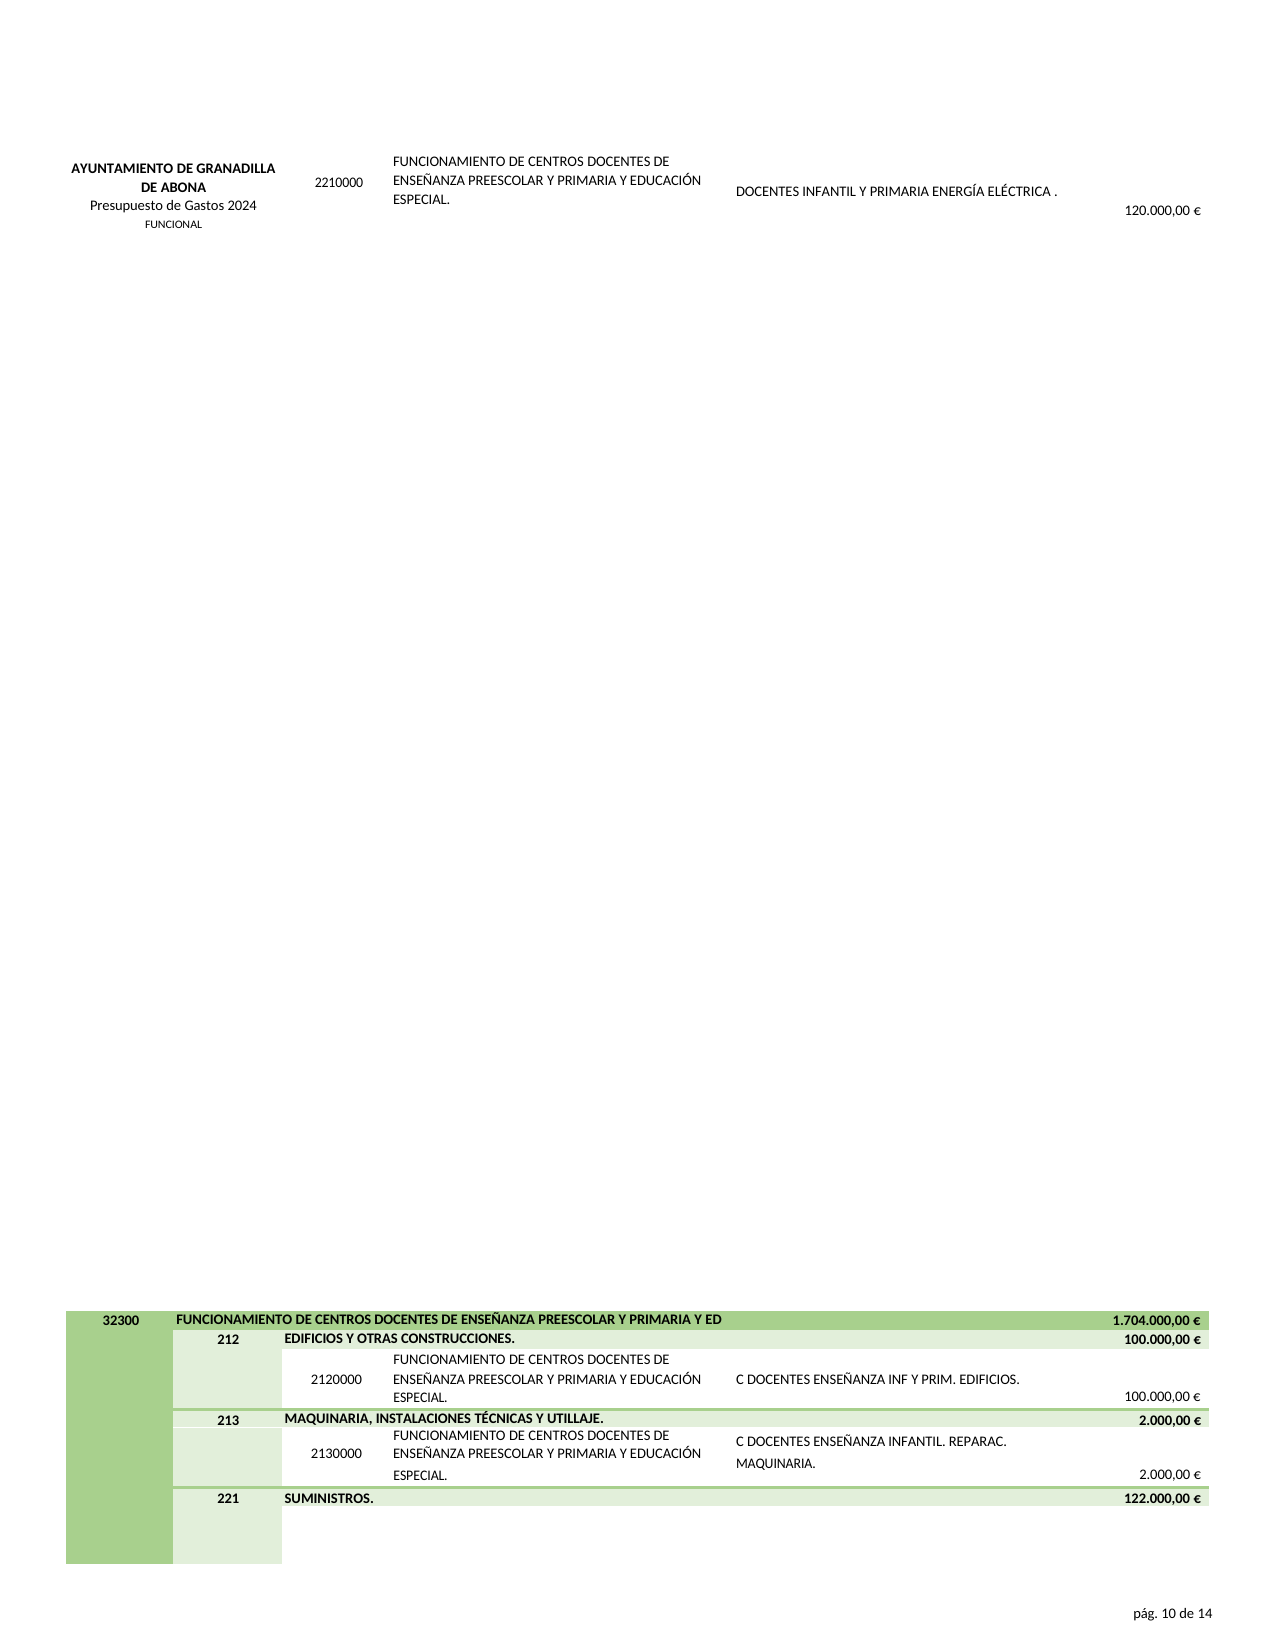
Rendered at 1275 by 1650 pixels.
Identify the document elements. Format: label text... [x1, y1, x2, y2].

table_cell [173, 1506, 282, 1564]
table_cell FUNCIONAMIENTO DE CENTROS DOCENTES DE 2130000 ENSEÑANZA PREESCOLAR Y PRIMARIA Y EDUCACIÓN C DOCENTES ENSEÑANZA INFANTIL. REPARAC. ESPECIAL. MAQUINARIA. 2.000,00 € [282, 1428, 1209, 1486]
text FUNCIONAMIENTO DE CENTROS DOCENTES DE ENSEÑANZA PREESCOLAR Y PRIMARIA Y EDUCACIÓN ESPECIAL. [393, 152, 708, 208]
table_cell 212 EDIFICIOS Y OTRAS CONSTRUCCIONES. 100.000,00 € [173, 1330, 1209, 1349]
table_cell [173, 1428, 282, 1486]
table_cell 221 SUMINISTROS. 122.000,00 € [173, 1489, 1209, 1506]
text 120.000,00 € [1124, 201, 1225, 219]
table_cell [66, 1330, 173, 1564]
table_cell [173, 1349, 282, 1408]
text [54, 173, 68, 191]
table_header 32300 FUNCIONAMIENTO DE CENTROS DOCENTES DE ENSEÑANZA PREESCOLAR Y PRIMARIA Y ED 1.704.000,00 € [66, 1311, 1209, 1330]
table_cell [282, 1506, 1209, 1564]
text DOCENTES INFANTIL Y PRIMARIA ENERGÍA ELÉCTRICA . [736, 182, 1063, 200]
table_cell FUNCIONAMIENTO DE CENTROS DOCENTES DE 2120000 ENSEÑANZA PREESCOLAR Y PRIMARIA Y EDUCACIÓN C DOCENTES ENSEÑANZA INF Y PRIM. EDIFICIOS. ESPECIAL. 100.000,00 € [282, 1349, 1209, 1408]
table_cell 213 MAQUINARIA, INSTALACIONES TÉCNICAS Y UTILLAJE. 2.000,00 € [173, 1411, 1209, 1427]
text 2210000 [279, 173, 363, 191]
